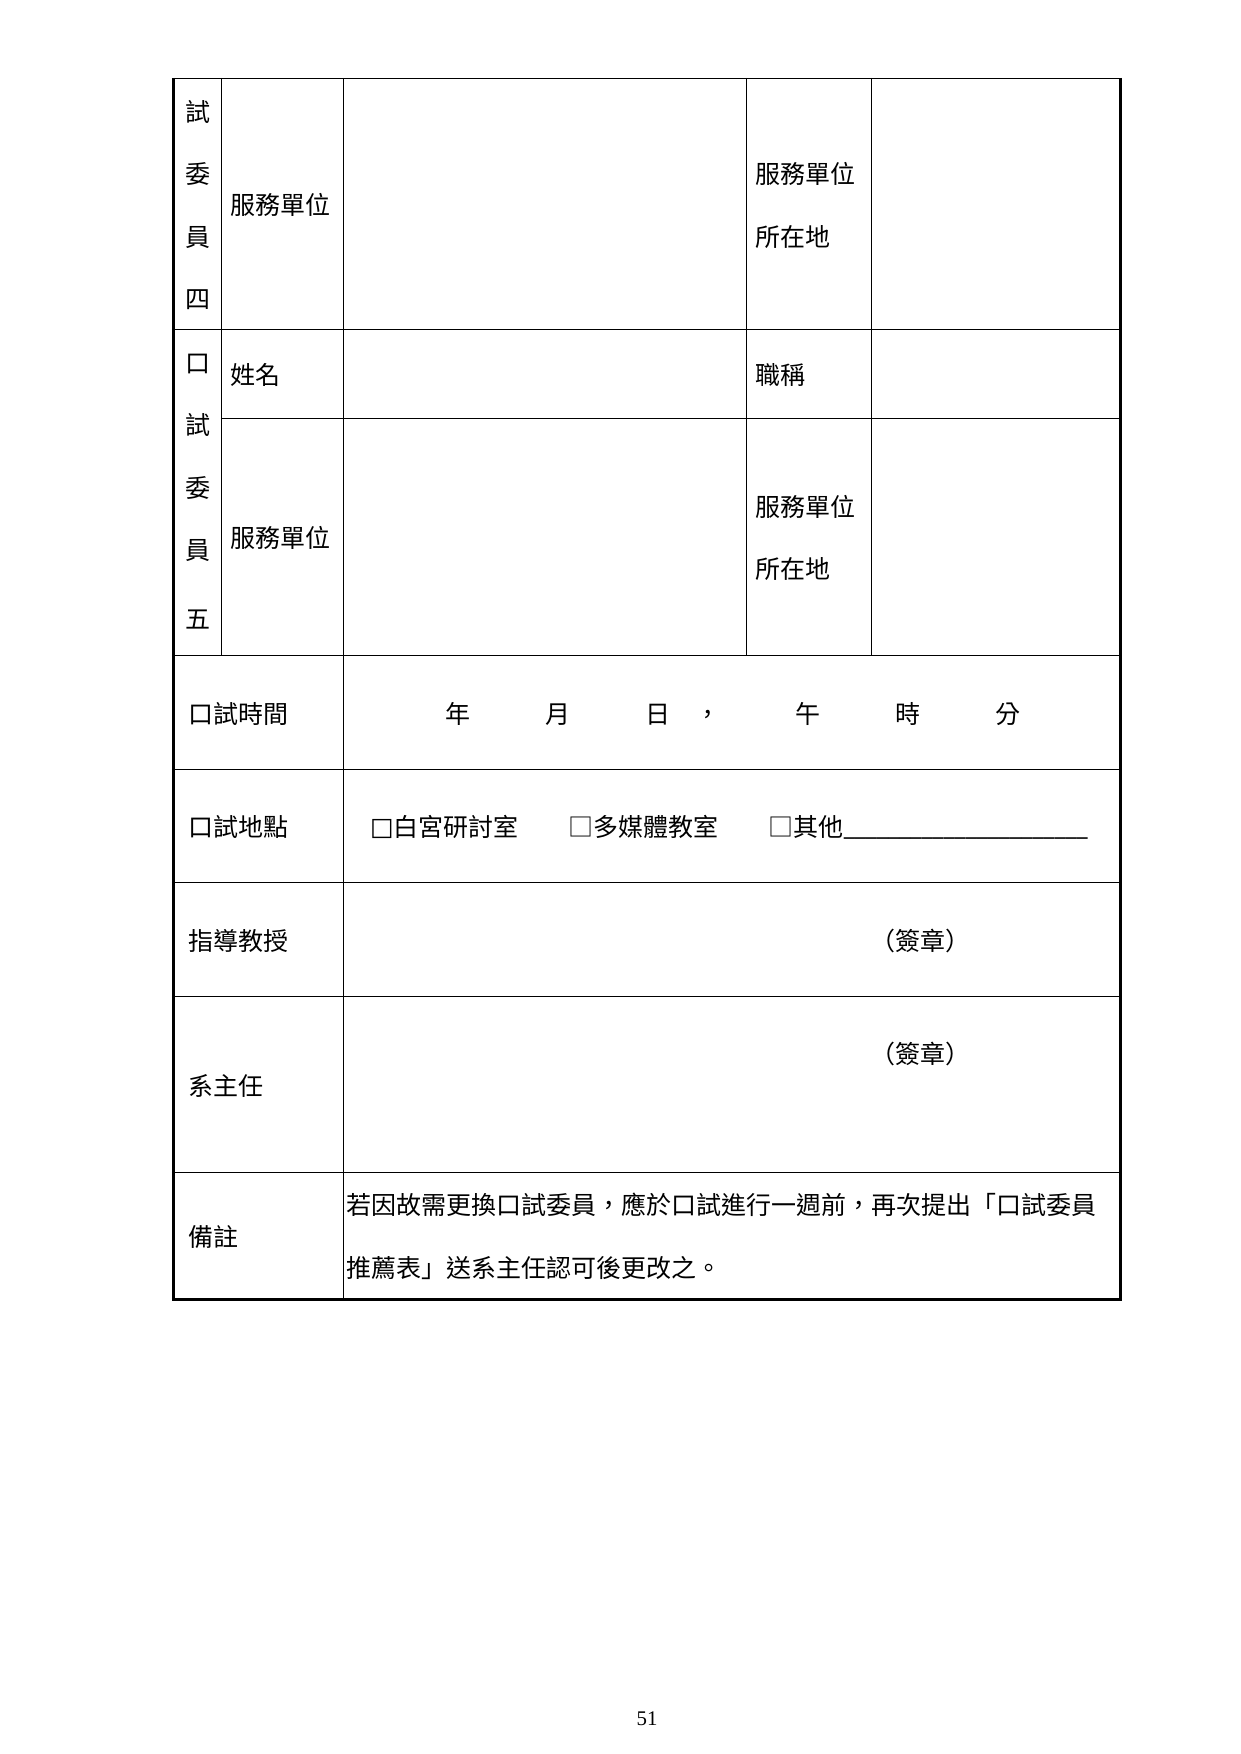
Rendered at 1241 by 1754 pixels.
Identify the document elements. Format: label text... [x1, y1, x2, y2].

table_cell 試 委 員 四 [175, 79, 221, 329]
table_cell 服務單位 [222, 419, 343, 655]
table_cell □白宮研討室 □多媒體教室 □其他______________________ [344, 770, 1119, 882]
table_cell 若因故需更換口試委員，應於口試進行一週前，再次提出「口試委員推薦表」送系主任認可後更改之。 [344, 1173, 1119, 1298]
table_cell [872, 330, 1119, 417]
table_cell 指導教授 [175, 883, 343, 996]
table_cell 職稱 [747, 330, 871, 417]
table_cell （簽章） [344, 997, 1119, 1172]
table_cell [344, 419, 746, 655]
table_cell 姓名 [222, 330, 343, 417]
table_cell 服務單位所在地 [747, 79, 871, 329]
table_cell 服務單位所在地 [747, 419, 871, 655]
table_cell （簽章） [344, 883, 1119, 996]
table_cell 口試地點 [175, 770, 343, 882]
table_cell 口試時間 [175, 656, 343, 768]
table_cell 口 試 委 員 五 [175, 330, 221, 655]
table_cell [872, 79, 1119, 329]
table_cell 備註 [175, 1173, 343, 1298]
table_cell [344, 79, 746, 329]
table_cell 系主任 [175, 997, 343, 1172]
table_cell 年 月 日 ， 午 時 分 [344, 656, 1119, 768]
table_cell [344, 330, 746, 417]
table_cell [872, 419, 1119, 655]
table_cell 服務單位 [222, 79, 343, 329]
